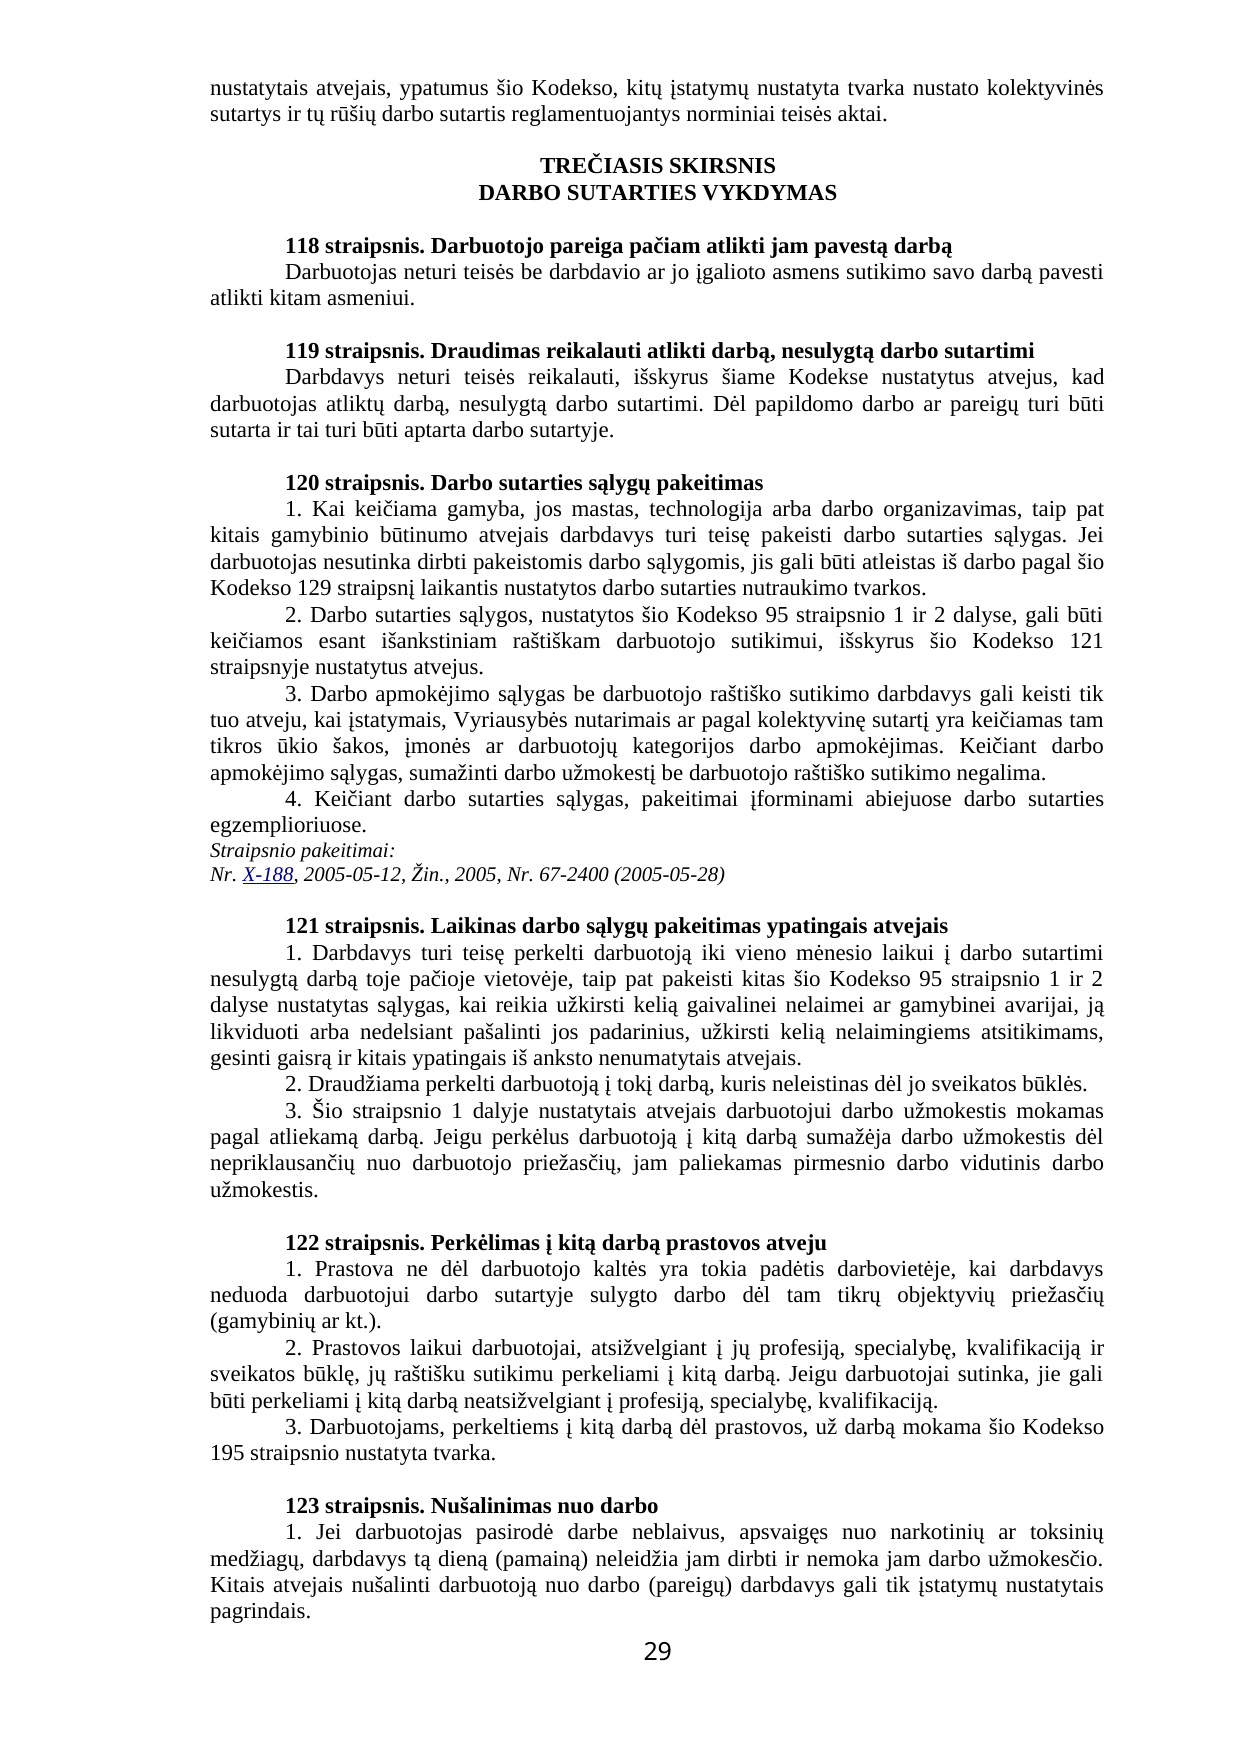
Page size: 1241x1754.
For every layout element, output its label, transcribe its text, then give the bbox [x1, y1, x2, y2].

text 2. Darbo sutarties sąlygos, nustatytos šio Kodekso 95 straipsnio 1 ir 2 dalyse, gali būti keičiamos esant išankstiniam raštiškam darbuotojo sutikimui, išskyrus šio Kodekso 121 straipsnyje nustatytus atvejus. [210, 601, 1106, 680]
text 123 straipsnis. Nušalinimas nuo darbo [210, 1492, 1106, 1518]
text 118 straipsnis. Darbuotojo pareiga pačiam atlikti jam pavestą darbą [210, 232, 1106, 258]
text 3. Darbuotojams, perkeltiems į kitą darbą dėl prastovos, už darbą mokama šio Kodekso 195 straipsnio nustatyta tvarka. [210, 1413, 1106, 1466]
text 121 straipsnis. Laikinas darbo sąlygų pakeitimas ypatingais atvejais [210, 912, 1106, 939]
text 120 straipsnis. Darbo sutarties sąlygų pakeitimas [210, 469, 1106, 495]
text Nr. X-188, 2005-05-12, Žin., 2005, Nr. 67-2400 (2005-05-28) [210, 862, 1106, 886]
text 3. Darbo apmokėjimo sąlygas be darbuotojo raštiško sutikimo darbdavys gali keisti tik tuo atveju, kai įstatymais, Vyriausybės nutarimais ar pagal kolektyvinę sutartį yra keičiamas tam tikros ūkio šakos, įmonės ar darbuotojų kategorijos darbo apmokėjimas. Keičiant darbo apmokėjimo sąlygas, sumažinti darbo užmokestį be darbuotojo raštiško sutikimo negalima. [210, 680, 1106, 785]
text 4. Keičiant darbo sutarties sąlygas, pakeitimai įforminami abiejuose darbo sutarties egzemplioriuose. [210, 785, 1106, 838]
text 2. Draudžiama perkelti darbuotoją į tokį darbą, kuris neleistinas dėl jo sveikatos būklės. [210, 1070, 1106, 1097]
text DARBO SUTARTIES VYKDYMAS [210, 179, 1106, 205]
text Straipsnio pakeitimai: [210, 838, 1106, 862]
text Darbuotojas neturi teisės be darbdavio ar jo įgalioto asmens sutikimo savo darbą pavesti atlikti kitam asmeniui. [210, 258, 1106, 311]
text 119 straipsnis. Draudimas reikalauti atlikti darbą, nesulygtą darbo sutartimi [285, 337, 1106, 363]
text 2. Prastovos laikui darbuotojai, atsižvelgiant į jų profesiją, specialybę, kvalifikaciją ir sveikatos būklę, jų raštišku sutikimu perkeliami į kitą darbą. Jeigu darbuotojai sutinka, jie gali būti perkeliami į kitą darbą neatsižvelgiant į profesiją, specialybę, kvalifikaciją. [210, 1334, 1106, 1413]
text 122 straipsnis. Perkėlimas į kitą darbą prastovos atveju [210, 1228, 1106, 1255]
text nustatytais atvejais, ypatumus šio Kodekso, kitų įstatymų nustatyta tvarka nustato kolektyvinės sutartys ir tų rūšių darbo sutartis reglamentuojantys norminiai teisės aktai. [210, 73, 1106, 126]
text TREČIASIS SKIRSNIS [210, 153, 1106, 179]
text 1. Jei darbuotojas pasirodė darbe neblaivus, apsvaigęs nuo narkotinių ar toksinių medžiagų, darbdavys tą dieną (pamainą) neleidžia jam dirbti ir nemoka jam darbo užmokesčio. Kitais atvejais nušalinti darbuotoją nuo darbo (pareigų) darbdavys gali tik įstatymų nustatytais pagrindais. [210, 1518, 1106, 1624]
text 1. Prastova ne dėl darbuotojo kaltės yra tokia padėtis darbovietėje, kai darbdavys neduoda darbuotojui darbo sutartyje sulygto darbo dėl tam tikrų objektyvių priežasčių (gamybinių ar kt.). [210, 1255, 1106, 1334]
text 1. Kai keičiama gamyba, jos mastas, technologija arba darbo organizavimas, taip pat kitais gamybinio būtinumo atvejais darbdavys turi teisę pakeisti darbo sutarties sąlygas. Jei darbuotojas nesutinka dirbti pakeistomis darbo sąlygomis, jis gali būti atleistas iš darbo pagal šio Kodekso 129 straipsnį laikantis nustatytos darbo sutarties nutraukimo tvarkos. [210, 495, 1106, 601]
text 1. Darbdavys turi teisę perkelti darbuotoją iki vieno mėnesio laikui į darbo sutartimi nesulygtą darbą toje pačioje vietovėje, taip pat pakeisti kitas šio Kodekso 95 straipsnio 1 ir 2 dalyse nustatytas sąlygas, kai reikia užkirsti kelią gaivalinei nelaimei ar gamybinei avarijai, ją likviduoti arba nedelsiant pašalinti jos padarinius, užkirsti kelią nelaimingiems atsitikimams, gesinti gaisrą ir kitais ypatingais iš anksto nenumatytais atvejais. [210, 939, 1106, 1070]
text 3. Šio straipsnio 1 dalyje nustatytais atvejais darbuotojui darbo užmokestis mokamas pagal atliekamą darbą. Jeigu perkėlus darbuotoją į kitą darbą sumažėja darbo užmokestis dėl nepriklausančių nuo darbuotojo priežasčių, jam paliekamas pirmesnio darbo vidutinis darbo užmokestis. [210, 1097, 1106, 1202]
text Darbdavys neturi teisės reikalauti, išskyrus šiame Kodekse nustatytus atvejus, kad darbuotojas atliktų darbą, nesulygtą darbo sutartimi. Dėl papildomo darbo ar pareigų turi būti sutarta ir tai turi būti aptarta darbo sutartyje. [210, 363, 1106, 442]
